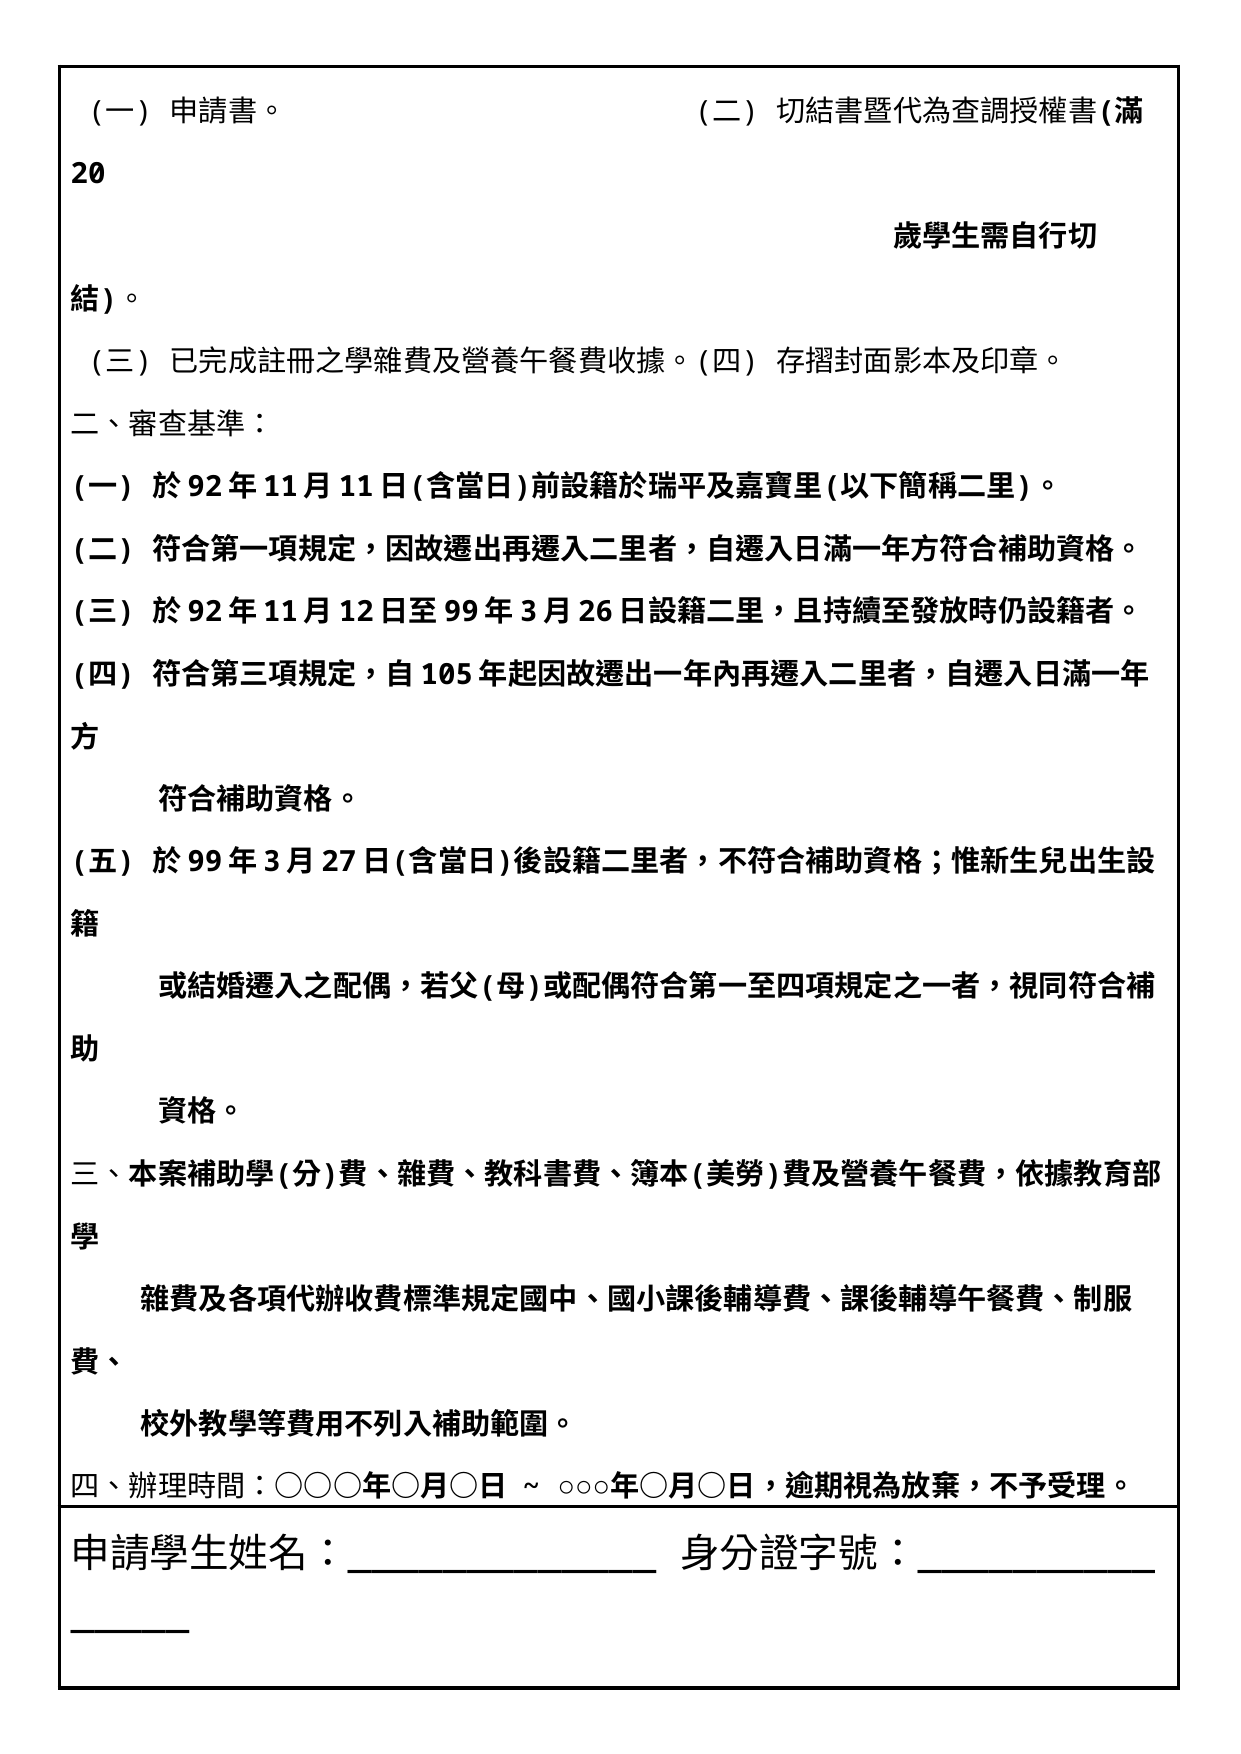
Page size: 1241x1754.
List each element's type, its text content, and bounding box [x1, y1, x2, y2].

table_cell 申請學生姓名：_____________ 身分證字號：_______________ [61, 1508, 1177, 1686]
table_cell (一) 申請書。 (二) 切結書暨代為查調授權書(滿20 歲學生需自行切結)。 (三) 已完成註冊之學雜費及營養午餐費收據。(四) 存摺封面影本及印章。 二、審查基準： (一) 於92年11月11日(含當日)前設籍於瑞平及嘉寶里(以下簡稱二里)。 (二) 符合第一項規定，因故遷出再遷入二里者，自遷入日滿一年方符合補助資格。 (三) 於92年11月12日至99年3月26日設籍二里，且持續至發放時仍設籍者。 (四) 符合第三項規定，自105年起因故遷出一年內再遷入二里者，自遷入日滿一年方 符合補助資格。 (五) 於99年3月27日(含當日)後設籍二里者，不符合補助資格；惟新生兒出生設籍 或結婚遷入之配偶，若父(母)或配偶符合第一至四項規定之一者，視同符合補助 資格。 三、本案補助學(分)費、雜費、教科書費、簿本(美勞)費及營養午餐費，依據教育部學 雜費及各項代辦收費標準規定國中、國小課後輔導費、課後輔導午餐費、制服費、 校外教學等費用不列入補助範圍。 四、辦理時間：○○○年○月○日 ~ ○○○年○月○日，逾期視為放棄，不予受理。 [61, 68, 1177, 1505]
